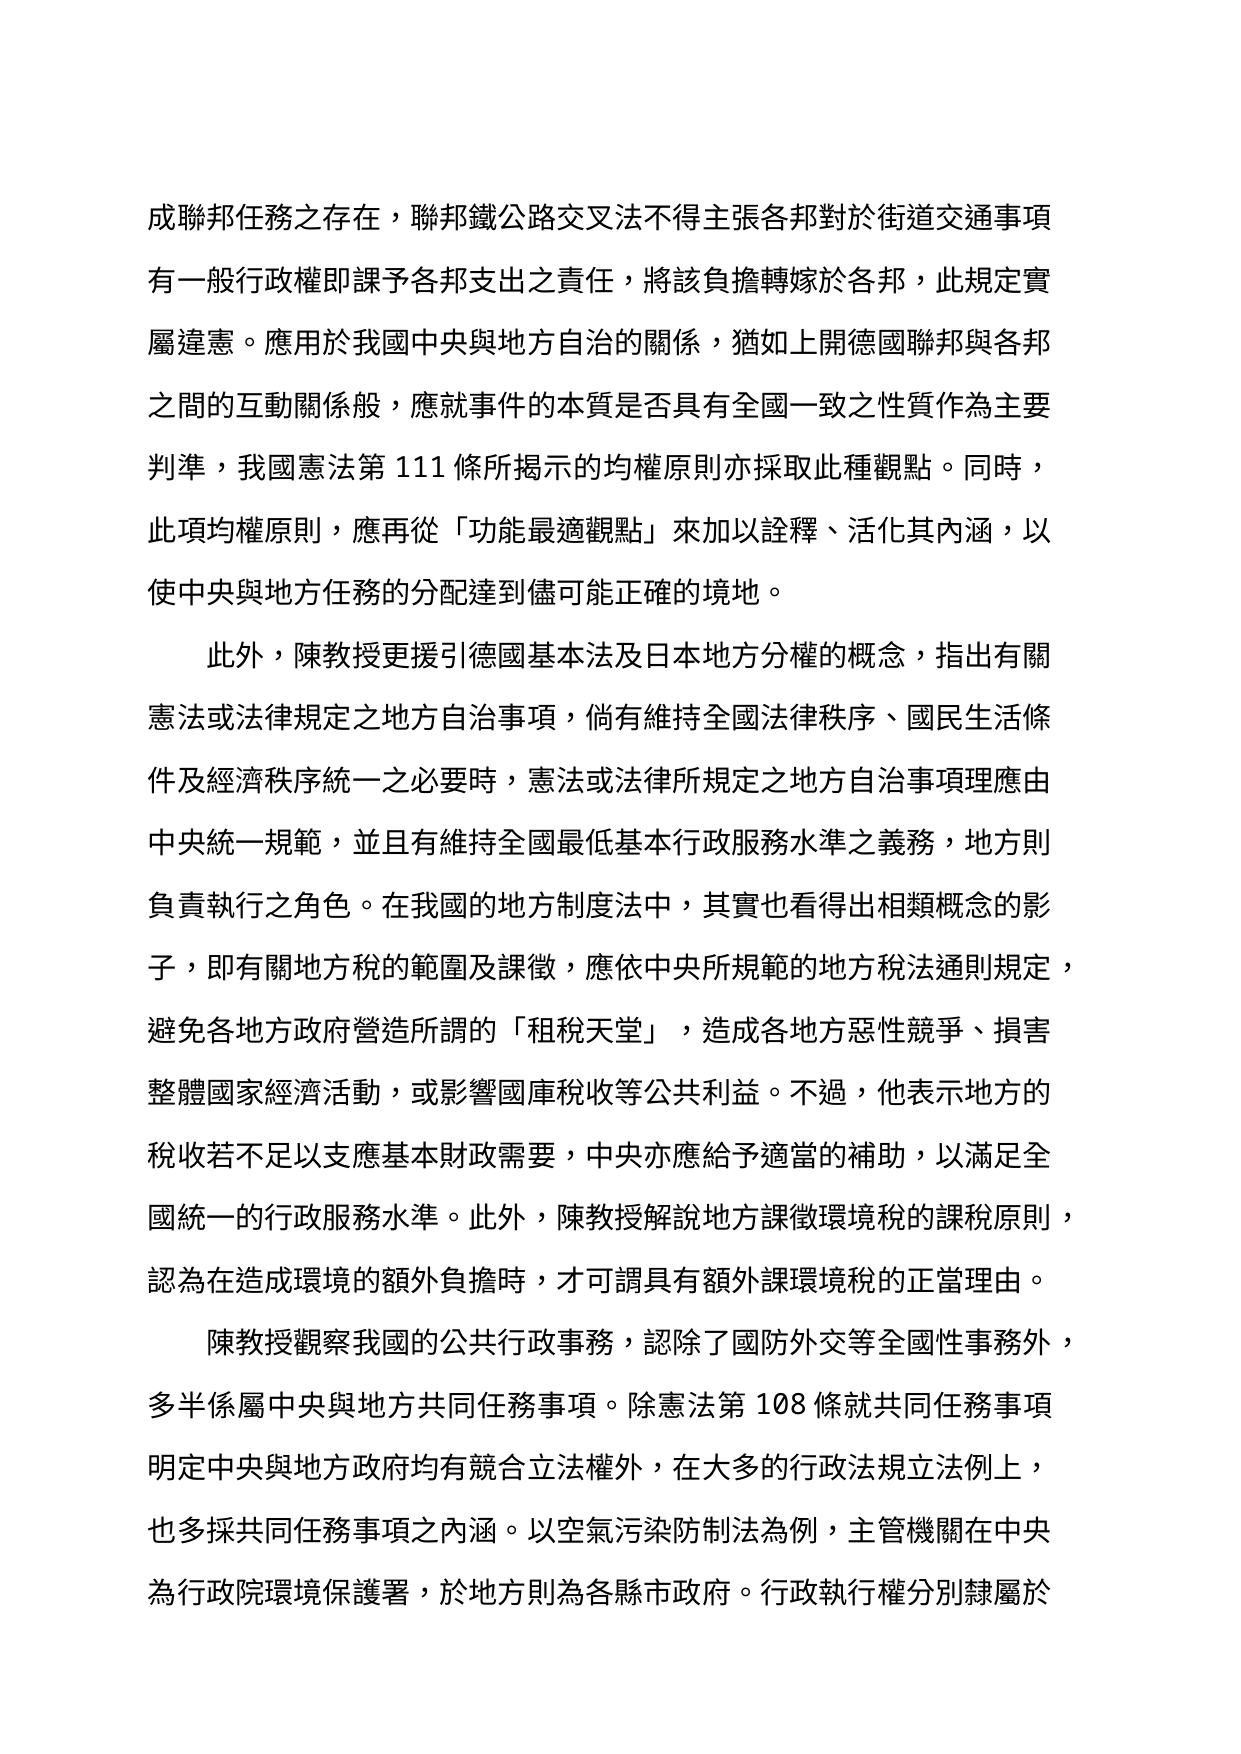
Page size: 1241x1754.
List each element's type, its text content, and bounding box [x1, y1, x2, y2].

text 陳教授觀察我國的公共行政事務，認除了國防外交等全國性事務外，多半係屬中央與地方共同任務事項。除憲法第108條就共同任務事項明定中央與地方政府均有競合立法權外，在大多的行政法規立法例上，也多採共同任務事項之內涵。以空氣污染防制法為例，主管機關在中央為行政院環境保護署，於地方則為各縣市政府。行政執行權分別隸屬於中央與地方，中央原則上享有法規之訂定、解釋及行政監督輔導等權限，地方則多扮演執行角色，屬一分工合作的管理模式。 [148, 1299, 1053, 1612]
text 此外，陳教授更援引德國基本法及日本地方分權的概念，指出有關憲法或法律規定之地方自治事項，倘有維持全國法律秩序、國民生活條件及經濟秩序統一之必要時，憲法或法律所規定之地方自治事項理應由中央統一規範，並且有維持全國最低基本行政服務水準之義務，地方則負責執行之角色。在我國的地方制度法中，其實也看得出相類概念的影子，即有關地方稅的範圍及課徵，應依中央所規範的地方稅法通則規定，避免各地方政府營造所謂的「租稅天堂」，造成各地方惡性競爭、損害整體國家經濟活動，或影響國庫稅收等公共利益。不過，他表示地方的稅收若不足以支應基本財政需要，中央亦應給予適當的補助，以滿足全國統一的行政服務水準。此外，陳教授解說地方課徵環境稅的課稅原則，認為在造成環境的額外負擔時，才可謂具有額外課環境稅的正當理由。 [148, 612, 1053, 1299]
text 陳教授首先從法理學的自然法學觀點切入，他認為法規範之制定及執行都應符合事物本質的合理性，也就是順物性。在中央與地方任務的權限劃分及其連結之支出責任分配，亦應以事物的本質即「行政執行權」之歸屬作為準則，並非單純以立法權為判斷標準。就此，陳教授引用德國聯邦憲法法院1969年判決實例，指聯邦與各邦之間的任務分配，原則上須與行政責任相連結，倘若立法權及行政權均歸屬於聯邦，即構成聯邦任務之存在，聯邦鐵公路交叉法不得主張各邦對於街道交通事項有一般行政權即課予各邦支出之責任，將該負擔轉嫁於各邦，此規定實屬違憲。應用於我國中央與地方自治的關係，猶如上開德國聯邦與各邦之間的互動關係般，應就事件的本質是否具有全國一致之性質作為主要判準，我國憲法第111條所揭示的均權原則亦採取此種觀點。同時，此項均權原則，應再從「功能最適觀點」來加以詮釋、活化其內涵，以使中央與地方任務的分配達到儘可能正確的境地。 [148, 174, 1053, 612]
